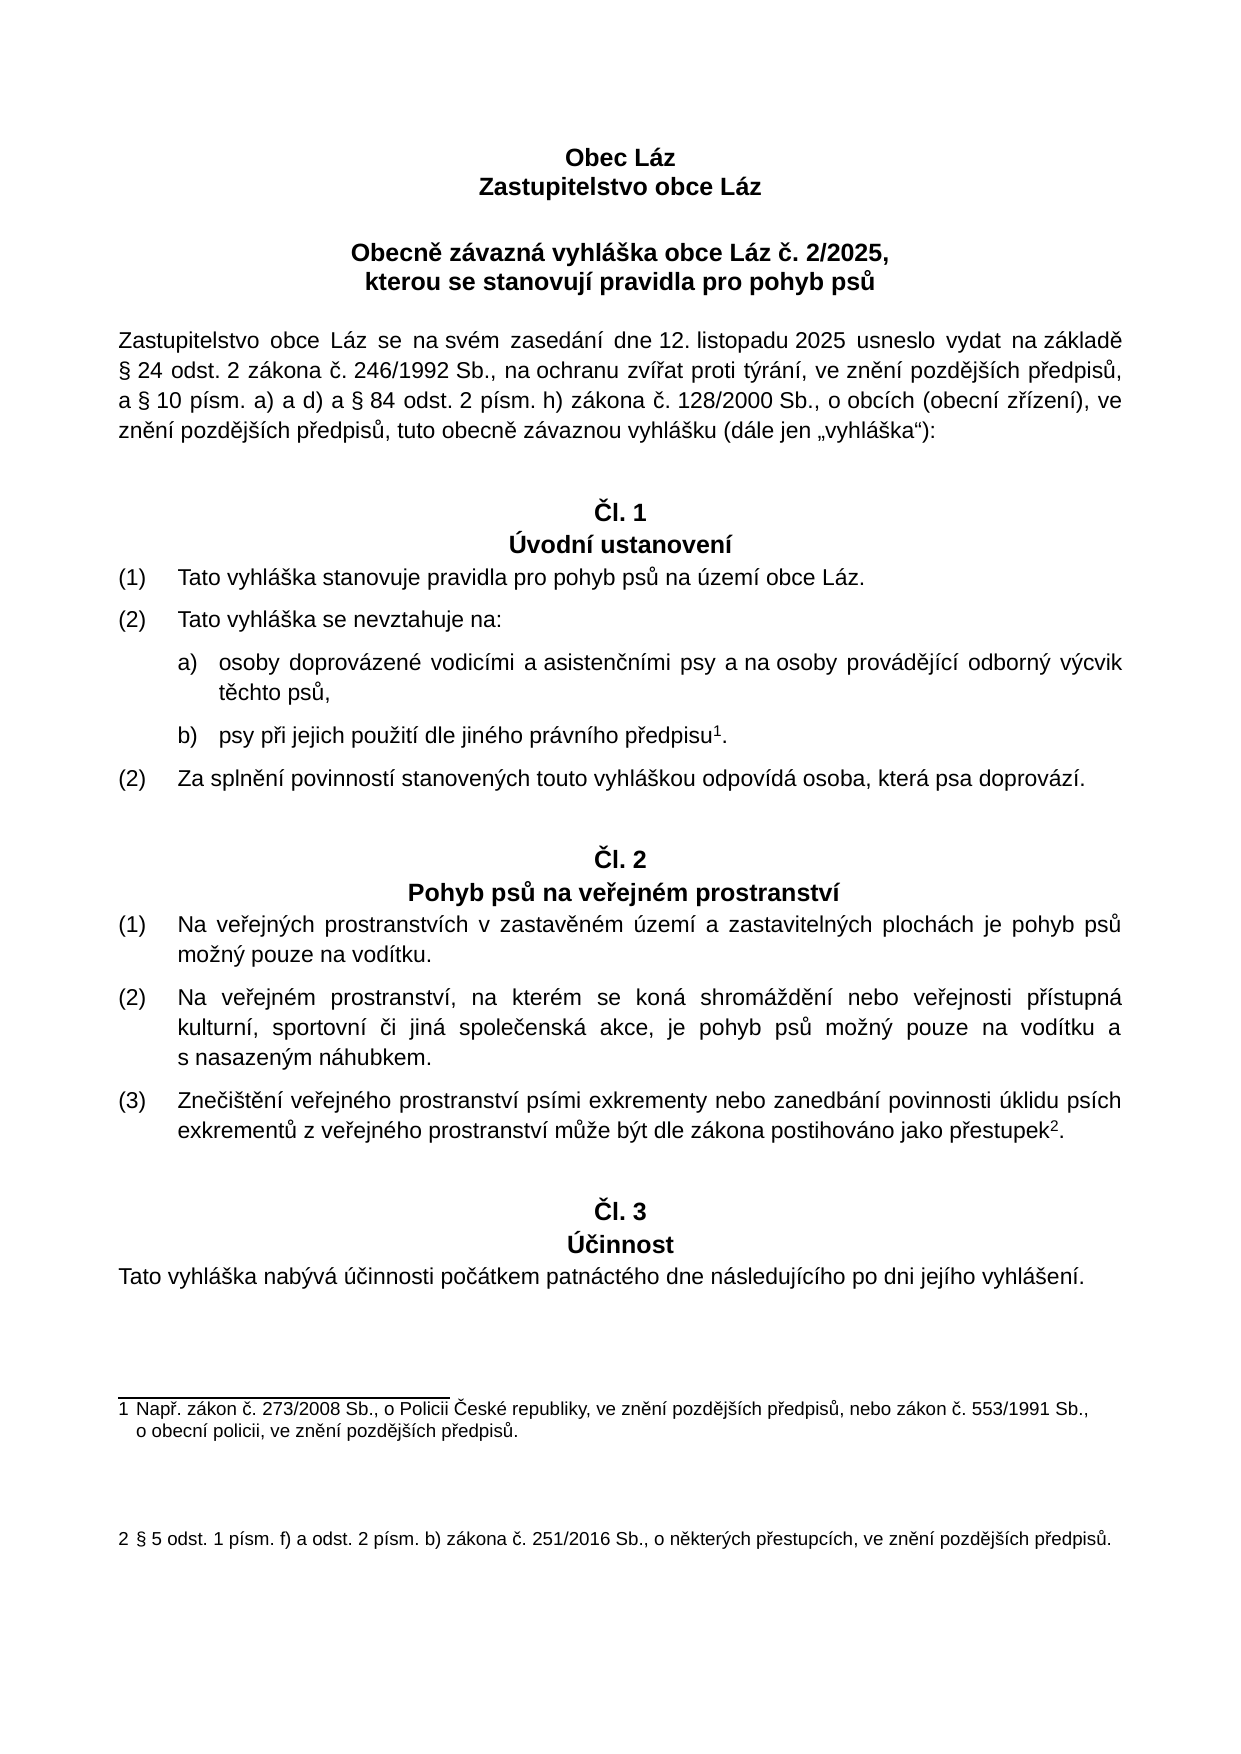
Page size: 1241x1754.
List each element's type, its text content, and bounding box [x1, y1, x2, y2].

list osoby doprovázené vodicími a asistenčními psy a na osoby provádějící odborný výcvik těchto psů, [177, 649, 1122, 706]
subtitle Čl. 3 Účinnost [118, 1197, 1122, 1259]
text Tato vyhláška nabývá účinnosti počátkem patnáctého dne následujícího po dni jejího vyhlášení. [118, 1263, 1122, 1290]
subtitle Obecně závazná vyhláška obce Láz č. 2/2025, kterou se stanovují pravidla pro pohyb psů [118, 238, 1122, 295]
list Např. zákon č. 273/2008 Sb., o Policii České republiky, ve znění pozdějších předpisů, nebo zákon č. 553/1991 Sb., o obecní policii, ve znění pozdějších předpisů. [118, 1398, 1122, 1441]
text Zastupitelstvo obce Láz se na svém zasedání dne 12. listopadu 2025 usneslo vydat na základě § 24 odst. 2 zákona č. 246/1992 Sb., na ochranu zvířat proti týrání, ve znění pozdějších předpisů, a § 10 písm. a) a d) a § 84 odst. 2 písm. h) zákona č. 128/2000 Sb., o obcích (obecní zřízení), ve znění pozdějších předpisů, tuto obecně závaznou vyhlášku (dále jen „vyhláška“): [118, 327, 1122, 444]
subtitle Čl. 1 Úvodní ustanovení [118, 497, 1122, 559]
list Na veřejných prostranstvích v zastavěném území a zastavitelných plochách je pohyb psů možný pouze na vodítku. [118, 911, 1122, 967]
list Znečištění veřejného prostranství psími exkrementy nebo zanedbání povinnosti úklidu psích exkrementů z veřejného prostranství může být dle zákona postihováno jako přestupek. [118, 1087, 1122, 1143]
list Tato vyhláška stanovuje pravidla pro pohyb psů na území obce Láz. [118, 563, 1122, 590]
list § 5 odst. 1 písm. f) a odst. 2 písm. b) zákona č. 251/2016 Sb., o některých přestupcích, ve znění pozdějších předpisů. [118, 1528, 1122, 1549]
list Na veřejném prostranství, na kterém se koná shromáždění nebo veřejnosti přístupná kulturní, sportovní či jiná společenská akce, je pohyb psů možný pouze na vodítku a s nasazeným náhubkem. [118, 984, 1122, 1071]
list Za splnění povinností stanovených touto vyhláškou odpovídá osoba, která psa doprovází. [118, 764, 1122, 791]
text Obec Láz Zastupitelstvo obce Láz [118, 143, 1122, 201]
subtitle Čl. 2 Pohyb psů na veřejném prostranství [118, 845, 1122, 907]
list psy při jejich použití dle jiného právního předpisu. [177, 722, 1122, 748]
list Tato vyhláška se nevztahuje na: [118, 606, 1122, 633]
